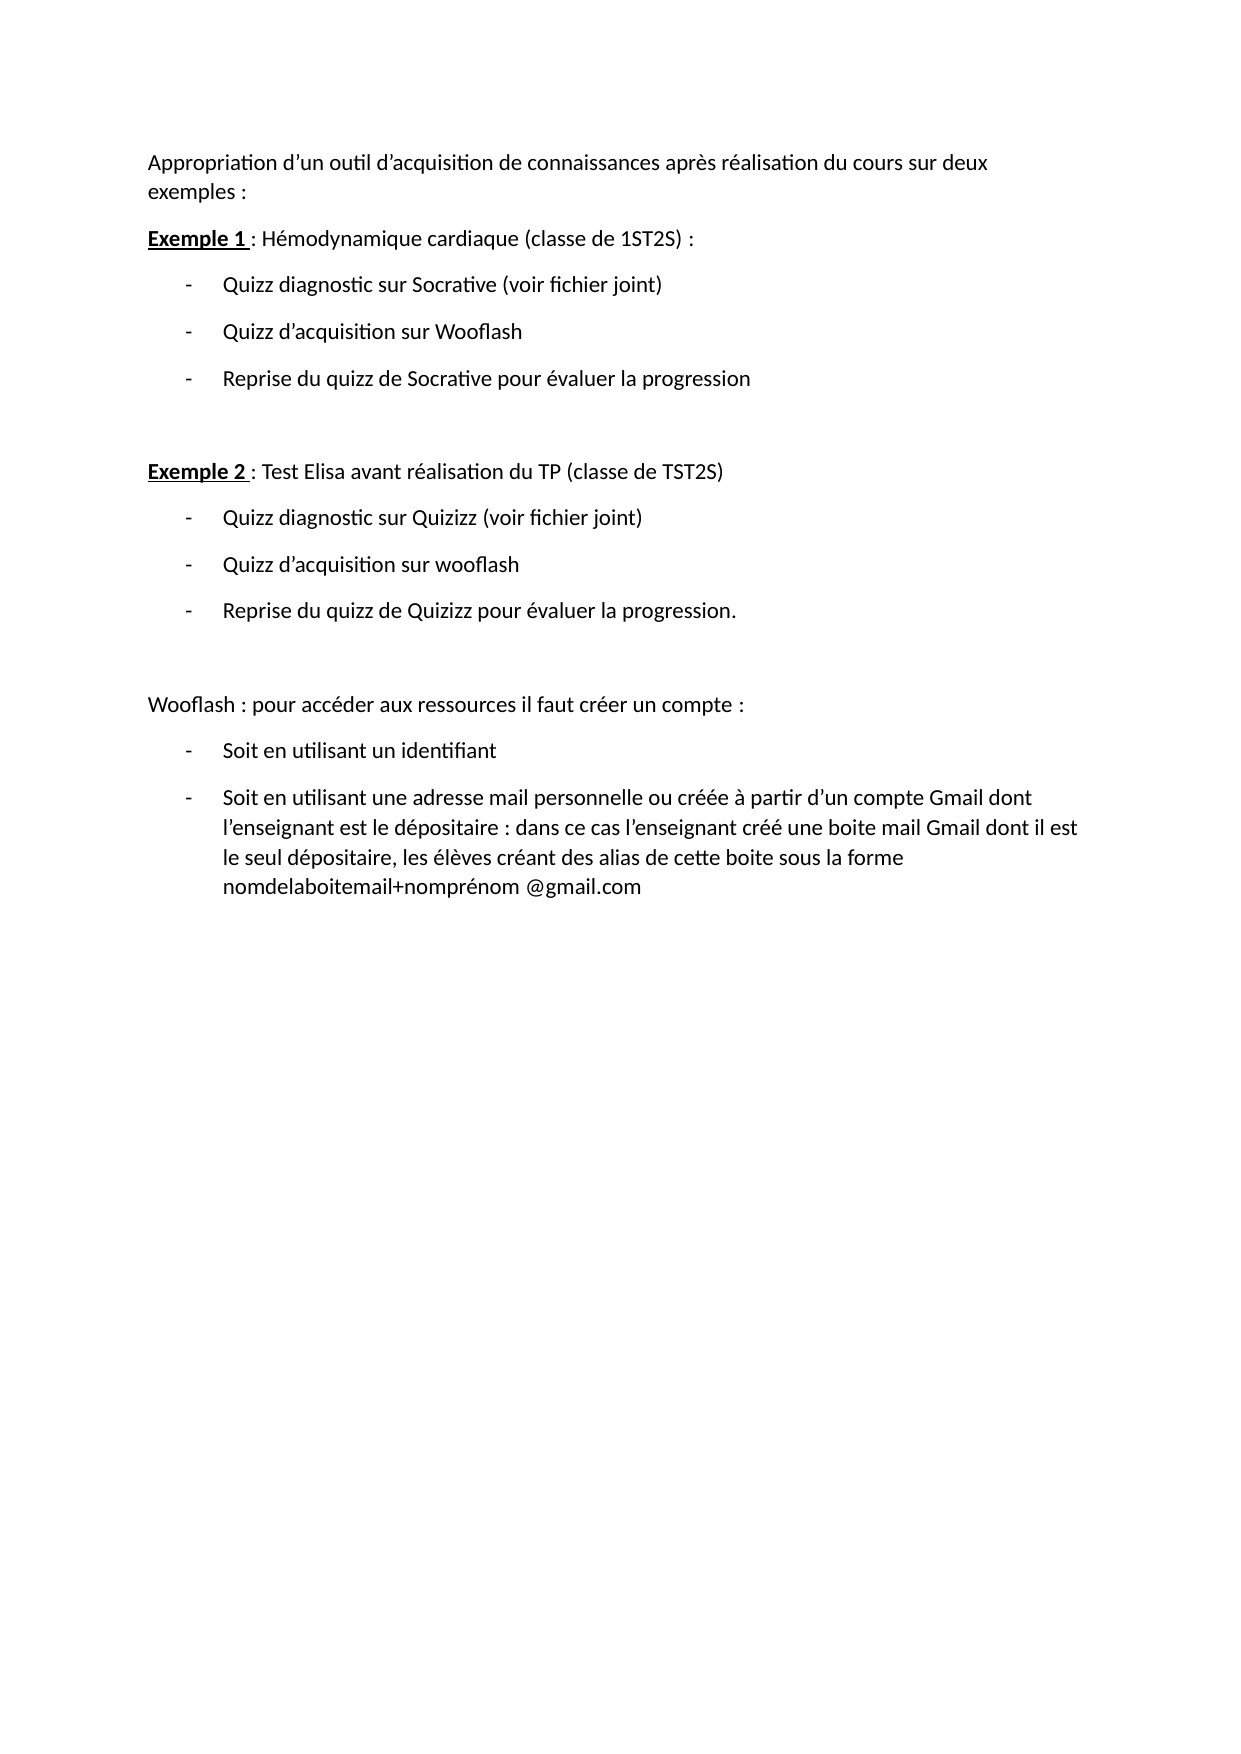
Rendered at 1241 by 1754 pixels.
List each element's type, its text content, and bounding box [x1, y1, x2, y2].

list Soit en utilisant un identifiant [185, 736, 1093, 764]
list Quizz d’acquisition sur wooflash [185, 550, 1093, 578]
list Reprise du quizz de Socrative pour évaluer la progression [185, 364, 1093, 392]
list Quizz d’acquisition sur Wooflash [185, 317, 1093, 345]
list Reprise du quizz de Quizizz pour évaluer la progression. [185, 597, 1093, 624]
text Exemple 1 : Hémodynamique cardiaque (classe de 1ST2S) : [148, 224, 1093, 252]
list Soit en utilisant une adresse mail personnelle ou créée à partir d’un compte Gmail dont l’enseignant est le dépositaire : dans ce cas l’enseignant créé une boite mail Gmail dont il est le seul dépositaire, les élèves créant des alias de cette boite sous la forme nomdelaboitemail+nomprénom @gmail.com [185, 783, 1093, 901]
text Exemple 2 : Test Elisa avant réalisation du TP (classe de TST2S) [148, 457, 1093, 485]
text Appropriation d’un outil d’acquisition de connaissances après réalisation du cours sur deux exemples : [148, 148, 1093, 206]
list Quizz diagnostic sur Socrative (voir fichier joint) [185, 271, 1093, 299]
text Wooflash : pour accéder aux ressources il faut créer un compte : [148, 690, 1093, 718]
list Quizz diagnostic sur Quizizz (voir fichier joint) [185, 503, 1093, 531]
